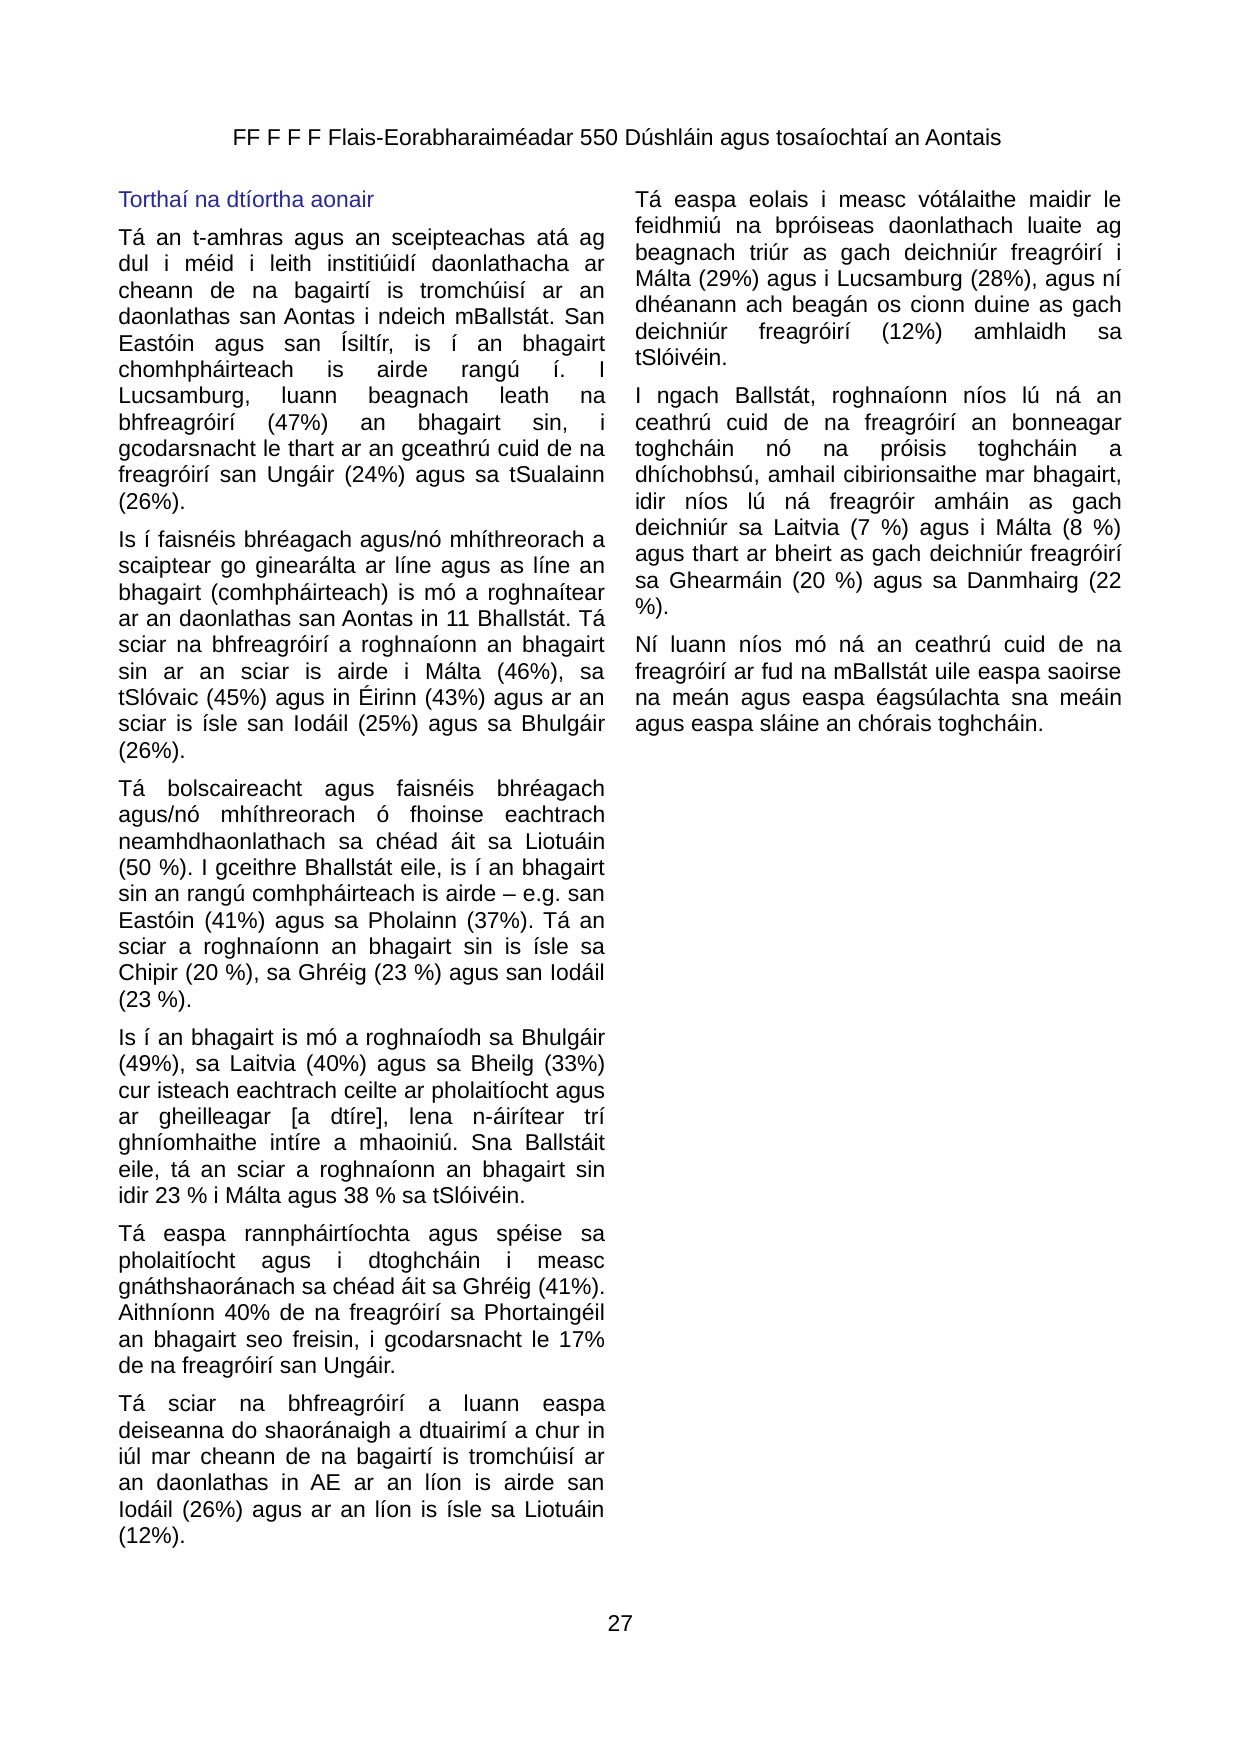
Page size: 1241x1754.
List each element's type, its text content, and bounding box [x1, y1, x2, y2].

text Tá easpa rannpháirtíochta agus spéise sa pholaitíocht agus i dtoghcháin i measc gnáthshaoránach sa chéad áit sa Ghréig (41%). Aithníonn 40% de na freagróirí sa Phortaingéil an bhagairt seo freisin, i gcodarsnacht le 17% de na freagróirí san Ungáir. [118, 1220, 605, 1378]
text Tá sciar na bhfreagróirí a luann easpa deiseanna do shaoránaigh a dtuairimí a chur in iúl mar cheann de na bagairtí is tromchúisí ar an daonlathas in AE ar an líon is airde san Iodáil (26%) agus ar an líon is ísle sa Liotuáin (12%). [118, 1390, 605, 1548]
text Tá an t-amhras agus an sceipteachas atá ag dul i méid i leith institiúidí daonlathacha ar cheann de na bagairtí is tromchúisí ar an daonlathas san Aontas i ndeich mBallstát. San Eastóin agus san Ísiltír, is í an bhagairt chomhpháirteach is airde rangú í. I Lucsamburg, luann beagnach leath na bhfreagróirí (47%) an bhagairt sin, i gcodarsnacht le thart ar an gceathrú cuid de na freagróirí san Ungáir (24%) agus sa tSualainn (26%). [118, 224, 605, 514]
text Is í an bhagairt is mó a roghnaíodh sa Bhulgáir (49%), sa Laitvia (40%) agus sa Bheilg (33%) cur isteach eachtrach ceilte ar pholaitíocht agus ar gheilleagar [a dtíre], lena n-áirítear trí ghníomhaithe intíre a mhaoiniú. Sna Ballstáit eile, tá an sciar a roghnaíonn an bhagairt sin idir 23 % i Málta agus 38 % sa tSlóivéin. [118, 1024, 605, 1208]
text Ní luann níos mó ná an ceathrú cuid de na freagróirí ar fud na mBallstát uile easpa saoirse na meán agus easpa éagsúlachta sna meáin agus easpa sláine an chórais toghcháin. [635, 631, 1122, 737]
text Torthaí na dtíortha aonair [118, 186, 605, 212]
text Tá bolscaireacht agus faisnéis bhréagach agus/nó mhíthreorach ó fhoinse eachtrach neamhdhaonlathach sa chéad áit sa Liotuáin (50 %). I gceithre Bhallstát eile, is í an bhagairt sin an rangú comhpháirteach is airde – e.g. san Eastóin (41%) agus sa Pholainn (37%). Tá an sciar a roghnaíonn an bhagairt sin is ísle sa Chipir (20 %), sa Ghréig (23 %) agus san Iodáil (23 %). [118, 775, 605, 1012]
text Is í faisnéis bhréagach agus/nó mhíthreorach a scaiptear go ginearálta ar líne agus as líne an bhagairt (comhpháirteach) is mó a roghnaítear ar an daonlathas san Aontas in 11 Bhallstát. Tá sciar na bhfreagróirí a roghnaíonn an bhagairt sin ar an sciar is airde i Málta (46%), sa tSlóvaic (45%) agus in Éirinn (43%) agus ar an sciar is ísle san Iodáil (25%) agus sa Bhulgáir (26%). [118, 526, 605, 763]
text I ngach Ballstát, roghnaíonn níos lú ná an ceathrú cuid de na freagróirí an bonneagar toghcháin nó na próisis toghcháin a dhíchobhsú, amhail cibirionsaithe mar bhagairt, idir níos lú ná freagróir amháin as gach deichniúr sa Laitvia (7 %) agus i Málta (8 %) agus thart ar bheirt as gach deichniúr freagróirí sa Ghearmáin (20 %) agus sa Danmhairg (22 %). [635, 382, 1122, 619]
text Tá easpa eolais i measc vótálaithe maidir le feidhmiú na bpróiseas daonlathach luaite ag beagnach triúr as gach deichniúr freagróirí i Málta (29%) agus i Lucsamburg (28%), agus ní dhéanann ach beagán os cionn duine as gach deichniúr freagróirí (12%) amhlaidh sa tSlóivéin. [635, 186, 1122, 370]
